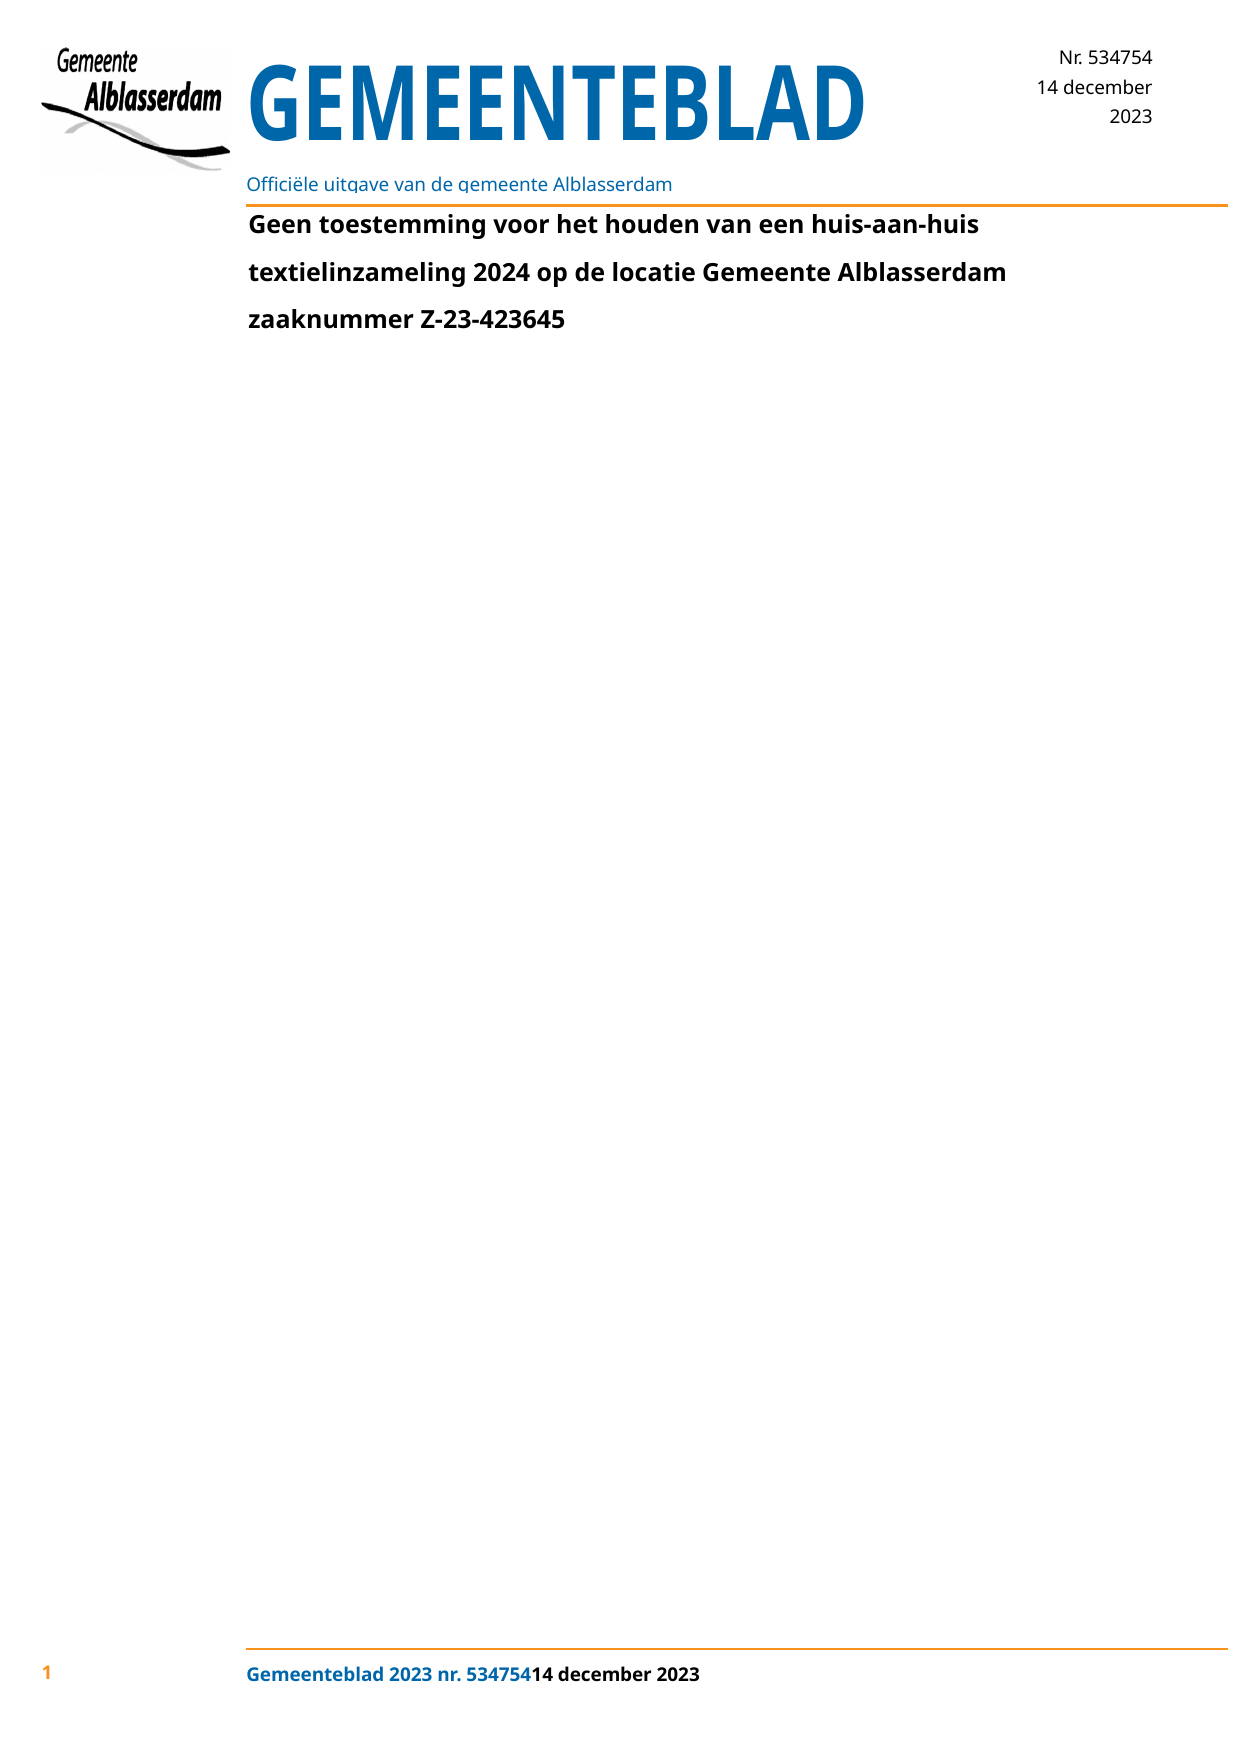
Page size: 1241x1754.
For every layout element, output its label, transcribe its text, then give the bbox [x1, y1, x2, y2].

picture [41, 47, 231, 172]
text Geen toestemming voor het houden van een huis-aan-huis textielinzameling 2024 op de locatie Gemeente Alblasserdam zaaknummer Z-23-423645 [248, 207, 1152, 336]
